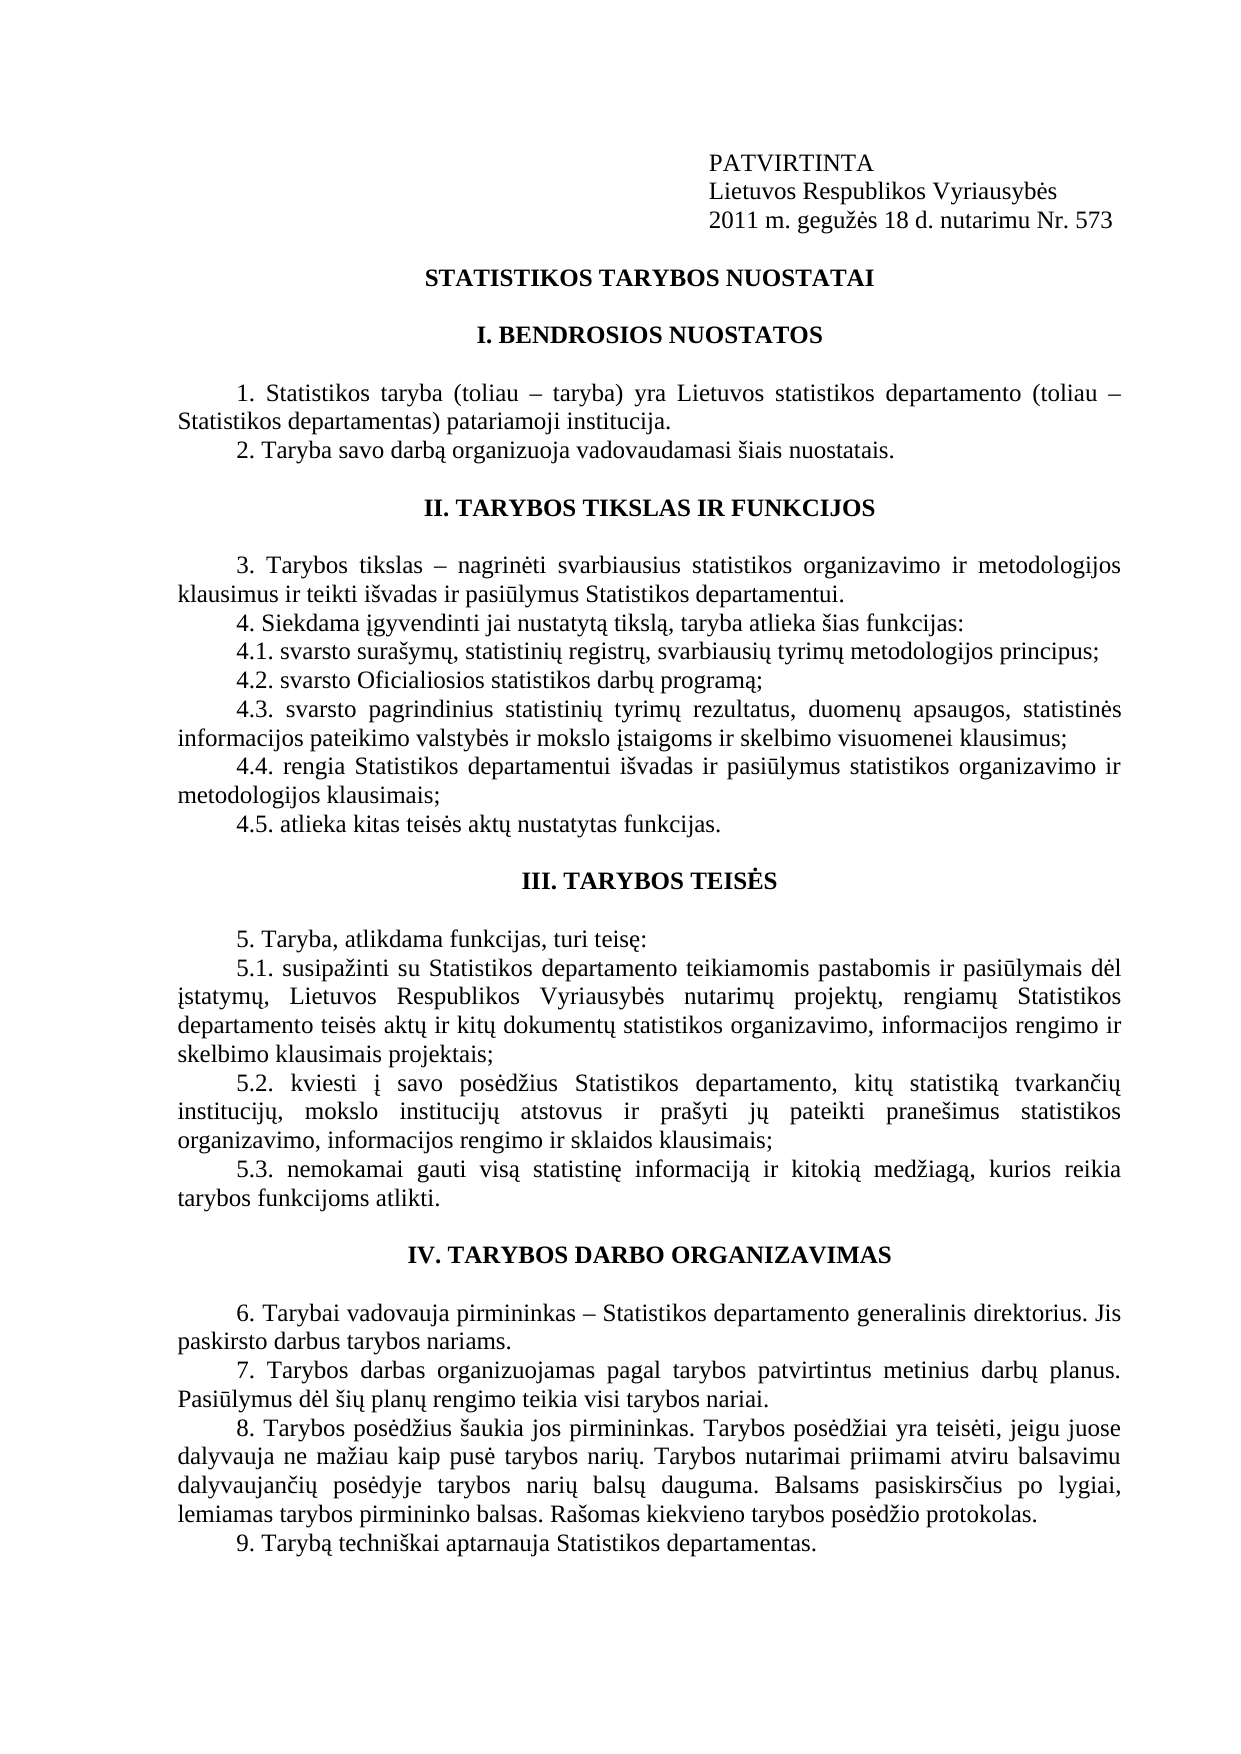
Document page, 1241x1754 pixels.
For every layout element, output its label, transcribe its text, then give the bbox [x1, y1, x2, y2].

text 6. Tarybai vadovauja pirmininkas – Statistikos departamento generalinis direktorius. Jis paskirsto darbus tarybos nariams. [177, 1298, 1122, 1355]
text 5.1. susipažinti su Statistikos departamento teikiamomis pastabomis ir pasiūlymais dėl įstatymų, Lietuvos Respublikos Vyriausybės nutarimų projektų, rengiamų Statistikos departamento teisės aktų ir kitų dokumentų statistikos organizavimo, informacijos rengimo ir skelbimo klausimais projektais; [177, 953, 1122, 1068]
text 4.3. svarsto pagrindinius statistinių tyrimų rezultatus, duomenų apsaugos, statistinės informacijos pateikimo valstybės ir mokslo įstaigoms ir skelbimo visuomenei klausimus; [177, 694, 1122, 751]
text 7. Tarybos darbas organizuojamas pagal tarybos patvirtintus metinius darbų planus. Pasiūlymus dėl šių planų rengimo teikia visi tarybos nariai. [177, 1355, 1122, 1413]
text 4. Siekdama įgyvendinti jai nustatytą tikslą, taryba atlieka šias funkcijas: [177, 608, 1122, 636]
text 2. Taryba savo darbą organizuoja vadovaudamasi šiais nuostatais. [177, 435, 1122, 464]
text 8. Tarybos posėdžius šaukia jos pirmininkas. Tarybos posėdžiai yra teisėti, jeigu juose dalyvauja ne mažiau kaip pusė tarybos narių. Tarybos nutarimai priimami atviru balsavimu dalyvaujančių posėdyje tarybos narių balsų dauguma. Balsams pasiskirsčius po lygiai, lemiamas tarybos pirmininko balsas. Rašomas kiekvieno tarybos posėdžio protokolas. [177, 1413, 1122, 1528]
text 4.4. rengia Statistikos departamentui išvadas ir pasiūlymus statistikos organizavimo ir metodologijos klausimais; [177, 751, 1122, 809]
text Statistikos tarybos nuostatai [177, 263, 1122, 291]
text 5. Taryba, atlikdama funkcijas, turi teisę: [177, 924, 1122, 953]
text I. Bendrosios nuostatos [177, 320, 1122, 349]
text III. Tarybos teisės [177, 866, 1122, 895]
text 2011 m. gegužės 18 d. nutarimu Nr. 573 [177, 205, 1122, 234]
text 4.1. svarsto surašymų, statistinių registrų, svarbiausių tyrimų metodologijos principus; [177, 636, 1122, 665]
text 3. Tarybos tikslas – nagrinėti svarbiausius statistikos organizavimo ir metodologijos klausimus ir teikti išvadas ir pasiūlymus Statistikos departamentui. [177, 550, 1122, 608]
text II. tarybos TIKSLAS IR funkcijos [177, 493, 1122, 521]
text 5.2. kviesti į savo posėdžius Statistikos departamento, kitų statistiką tvarkančių institucijų, mokslo institucijų atstovus ir prašyti jų pateikti pranešimus statistikos organizavimo, informacijos rengimo ir sklaidos klausimais; [177, 1068, 1122, 1154]
text 9. Tarybą techniškai aptarnauja Statistikos departamentas. [177, 1528, 1122, 1556]
text 1. Statistikos taryba (toliau – taryba) yra Lietuvos statistikos departamento (toliau – Statistikos departamentas) patariamoji institucija. [177, 378, 1122, 435]
text 5.3. nemokamai gauti visą statistinę informaciją ir kitokią medžiagą, kurios reikia tarybos funkcijoms atlikti. [177, 1154, 1122, 1211]
text 4.2. svarsto Oficialiosios statistikos darbų programą; [177, 665, 1122, 694]
text IV. Tarybos darbo organizavimas [177, 1240, 1122, 1269]
text Patvirtinta [177, 148, 1122, 176]
text 4.5. atlieka kitas teisės aktų nustatytas funkcijas. [177, 809, 1122, 838]
text Lietuvos Respublikos Vyriausybės [177, 176, 1122, 205]
